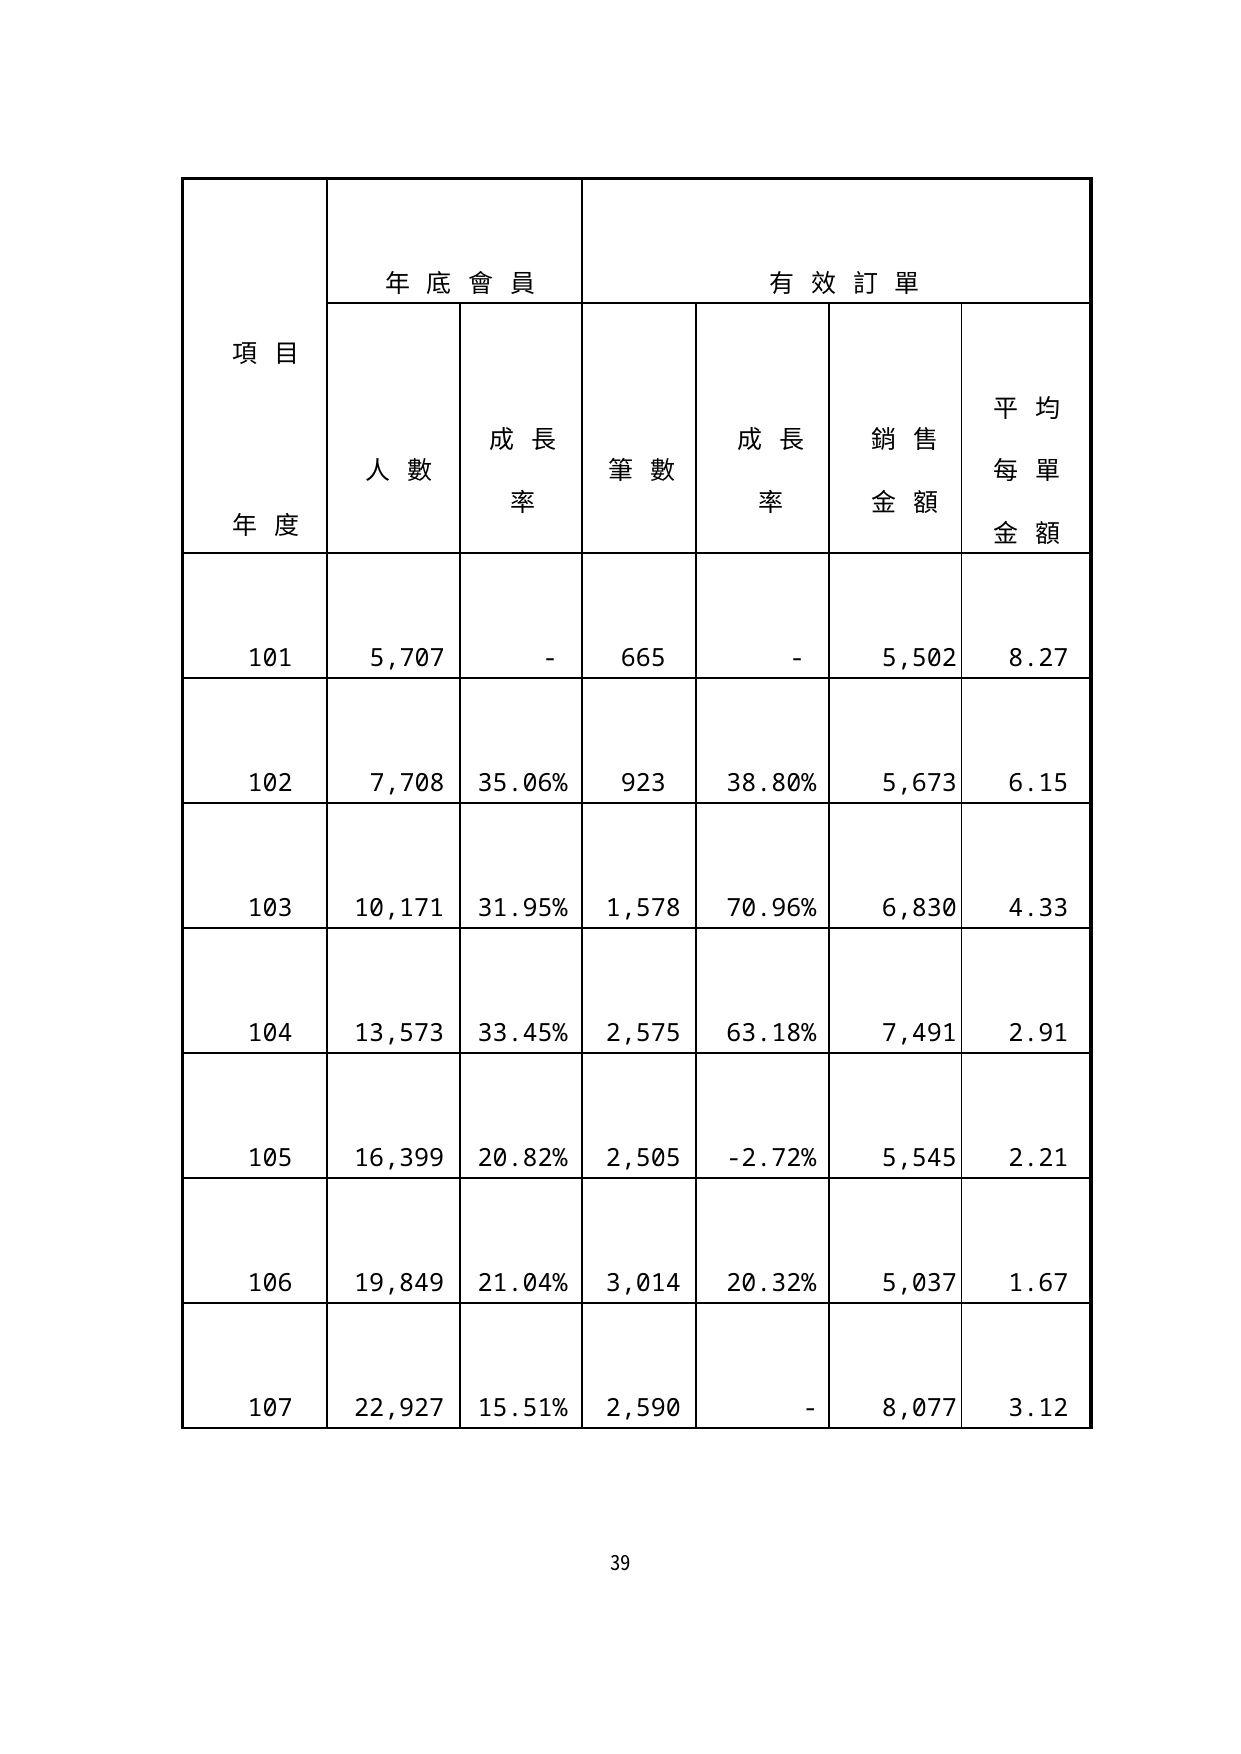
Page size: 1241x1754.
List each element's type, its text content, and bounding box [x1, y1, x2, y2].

table_cell 2,590 [583, 1304, 695, 1427]
table_cell 16,399 [328, 1054, 459, 1177]
table_header 項目 年度 [184, 180, 326, 552]
table_cell 8.27 [962, 554, 1089, 677]
table_cell 101 [184, 554, 326, 677]
table_header 年底會員 [328, 180, 581, 302]
table_cell 7,491 [830, 929, 961, 1052]
table_cell 5,707 [328, 554, 459, 677]
table_cell 2.91 [962, 929, 1089, 1052]
table_cell 6.15 [962, 679, 1089, 802]
table_cell 19,849 [328, 1179, 459, 1302]
table_cell 筆數 [583, 304, 695, 552]
table_cell 38.80% [697, 679, 828, 802]
table_cell 8,077 [830, 1304, 961, 1427]
table_cell 成長率 [461, 304, 581, 552]
table_cell 107 [184, 1304, 326, 1427]
table_cell 3,014 [583, 1179, 695, 1302]
table_cell 15.51% [461, 1304, 581, 1427]
table_header 有效訂單 [583, 180, 1089, 302]
table_cell 104 [184, 929, 326, 1052]
table_cell - [461, 554, 581, 677]
table_cell 5,673 [830, 679, 961, 802]
table_cell 21.04% [461, 1179, 581, 1302]
table_cell 6,830 [830, 804, 961, 927]
table_cell 5,037 [830, 1179, 961, 1302]
table_cell 5,545 [830, 1054, 961, 1177]
table_cell -2.72% [697, 1054, 828, 1177]
table_cell 665 [583, 554, 695, 677]
table_cell 4.33 [962, 804, 1089, 927]
table_cell 105 [184, 1054, 326, 1177]
table_cell - [697, 554, 828, 677]
table_cell 銷售金額 [830, 304, 961, 552]
table_cell 70.96% [697, 804, 828, 927]
table_cell 13,573 [328, 929, 459, 1052]
table_cell 平均每單金額 [962, 304, 1089, 552]
table_cell 31.95% [461, 804, 581, 927]
table_cell 人數 [328, 304, 459, 552]
table_cell 33.45% [461, 929, 581, 1052]
table_cell 102 [184, 679, 326, 802]
table_cell 923 [583, 679, 695, 802]
table_cell 1,578 [583, 804, 695, 927]
table_cell 1.67 [962, 1179, 1089, 1302]
table_cell 成長率 [697, 304, 828, 552]
table_cell 35.06% [461, 679, 581, 802]
table_cell 20.82% [461, 1054, 581, 1177]
table_cell 106 [184, 1179, 326, 1302]
table_cell 2,505 [583, 1054, 695, 1177]
table_cell 7,708 [328, 679, 459, 802]
table_cell 20.32% [697, 1179, 828, 1302]
table_cell 103 [184, 804, 326, 927]
table_cell 5,502 [830, 554, 961, 677]
table_cell 10,171 [328, 804, 459, 927]
table_cell [697, 1304, 828, 1427]
table_cell 2,575 [583, 929, 695, 1052]
table_cell 63.18% [697, 929, 828, 1052]
table_cell 22,927 [328, 1304, 459, 1427]
table_cell 3.12 [962, 1304, 1089, 1427]
table_cell 2.21 [962, 1054, 1089, 1177]
